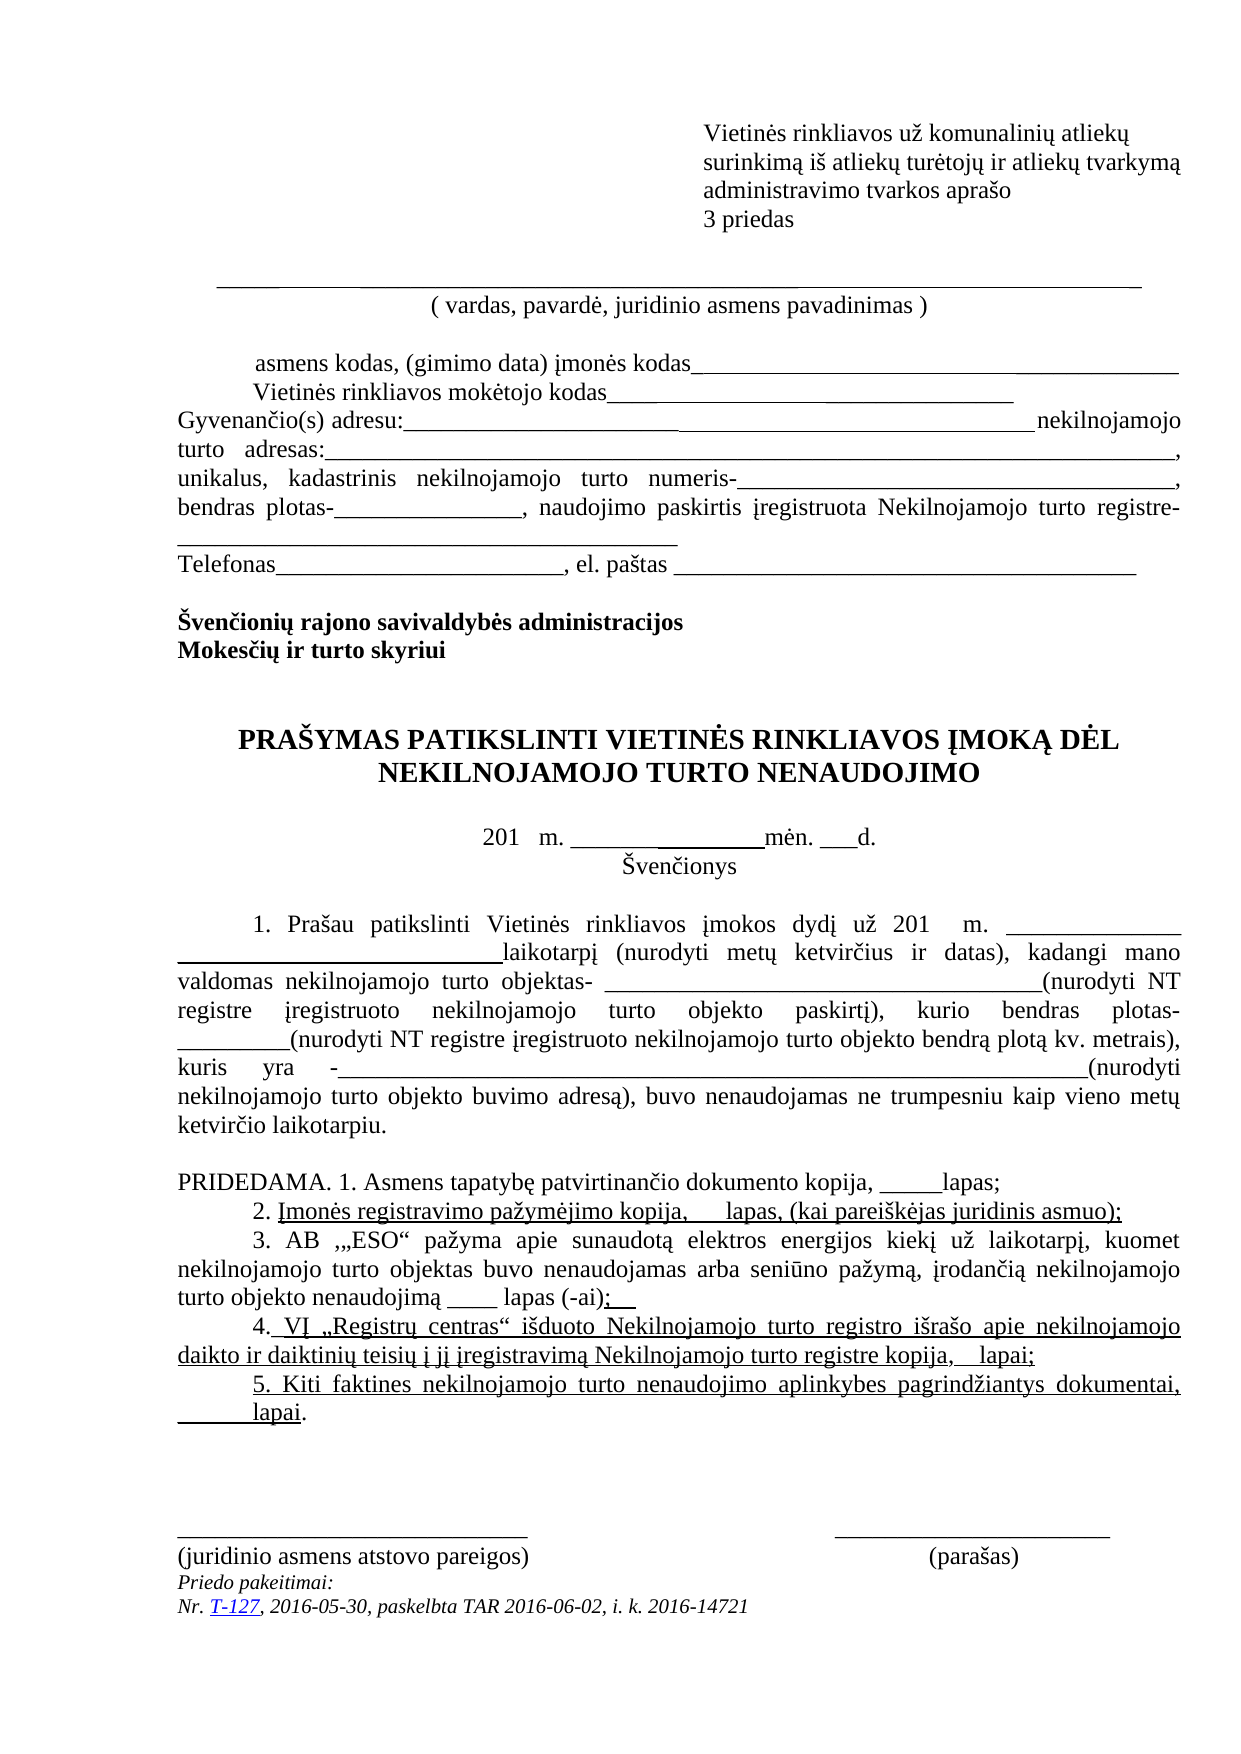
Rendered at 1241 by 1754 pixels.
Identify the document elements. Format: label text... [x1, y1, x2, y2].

text Mokesčių ir turto skyriui [177, 636, 1181, 664]
text 2. Įmonės registravimo pažymėjimo kopija, lapas, (kai pareiškėjas juridinis asmuo); [177, 1196, 1181, 1225]
text 4._VĮ „Registrų centras“ išduoto Nekilnojamojo turto registro išrašo apie nekilnojamojo daikto ir daiktinių teisių į jį įregistravimą Nekilnojamojo turto registre kopija, lapai; [177, 1311, 1181, 1369]
text surinkimą iš atliekų turėtojų ir atliekų tvarkymą [703, 147, 1181, 176]
text 3. AB ,„ESO“ pažyma apie sunaudotą elektros energijos kiekį už laikotarpį, kuomet nekilnojamojo turto objektas buvo nenaudojamas arba seniūno pažymą, įrodančią nekilnojamojo turto objekto nenaudojimą ____ lapas (-ai); [177, 1225, 1181, 1311]
text asmens kodas, (gimimo data) įmonės kodas_ _____________ [177, 348, 1181, 377]
text 5. Kiti faktines nekilnojamojo turto nenaudojimo aplinkybes pagrindžiantys dokumentai, ______lapai. [177, 1369, 1181, 1426]
text 1. Prašau patikslinti Vietinės rinkliavos įmokos dydį už 201 m. ______________ __________________________laikotarpį (nurodyti metų ketvirčius ir datas), kadangi mano valdomas nekilnojamojo turto objektas- ___________________________________(nurodyti NT registre įregistruoto nekilnojamojo turto objekto paskirtį), kurio bendras plotas- _________(nurodyti NT registre įregistruoto nekilnojamojo turto objekto bendrą plotą kv. metrais), kuris yra -____________________________________________________________(nurodyti nekilnojamojo turto objekto buvimo adresą), buvo nenaudojamas ne trumpesniu kaip vieno metų ketvirčio laikotarpiu. [177, 909, 1181, 1139]
text (juridinio asmens atstovo pareigos) (parašas) [177, 1541, 1181, 1570]
text 3 priedas [703, 204, 1181, 233]
text Priedo pakeitimai: [177, 1570, 1181, 1594]
text Vietinės rinkliavos už komunalinių atliekų [703, 118, 1181, 147]
text PRAŠYMAS PATIKSLINTI VIETINĖS RINKLIAVOS ĮMOKĄ DĖL NEKILNOJAMOJO TURTO NENAUDOJIMO [177, 722, 1181, 789]
text 201 m. _______ mėn. ___d. [177, 822, 1181, 851]
text Švenčionys [177, 851, 1181, 880]
text administravimo tvarkos aprašo [703, 176, 1181, 204]
text Gyvenančio(s) adresu:______________________ nekilnojamojo turto adresas:____________________________________________________________________, unikalus, kadastrinis nekilnojamojo turto numeris-___________________________________, bendras plotas-_______________, naudojimo paskirtis įregistruota Nekilnojamojo turto registre-________________________________________ [177, 406, 1181, 549]
text _____ ___________________________________ _ [177, 262, 1181, 291]
text ( vardas, pavardė, juridinio asmens pavadinimas ) [177, 291, 1181, 319]
text Vietinės rinkliavos mokėtojo kodas____ _______________ [177, 377, 1181, 406]
text PRIDEDAMA. 1. Asmens tapatybę patvirtinančio dokumento kopija, _____lapas; [177, 1167, 1181, 1196]
text Nr. T-127, 2016-05-30, paskelbta TAR 2016-06-02, i. k. 2016-14721 [177, 1594, 1181, 1618]
text Telefonas_______________________, el. paštas _____________________________________ [177, 549, 1181, 578]
text Švenčionių rajono savivaldybės administracijos [177, 607, 1181, 636]
text ____________________________ ______________________ [177, 1512, 1181, 1541]
